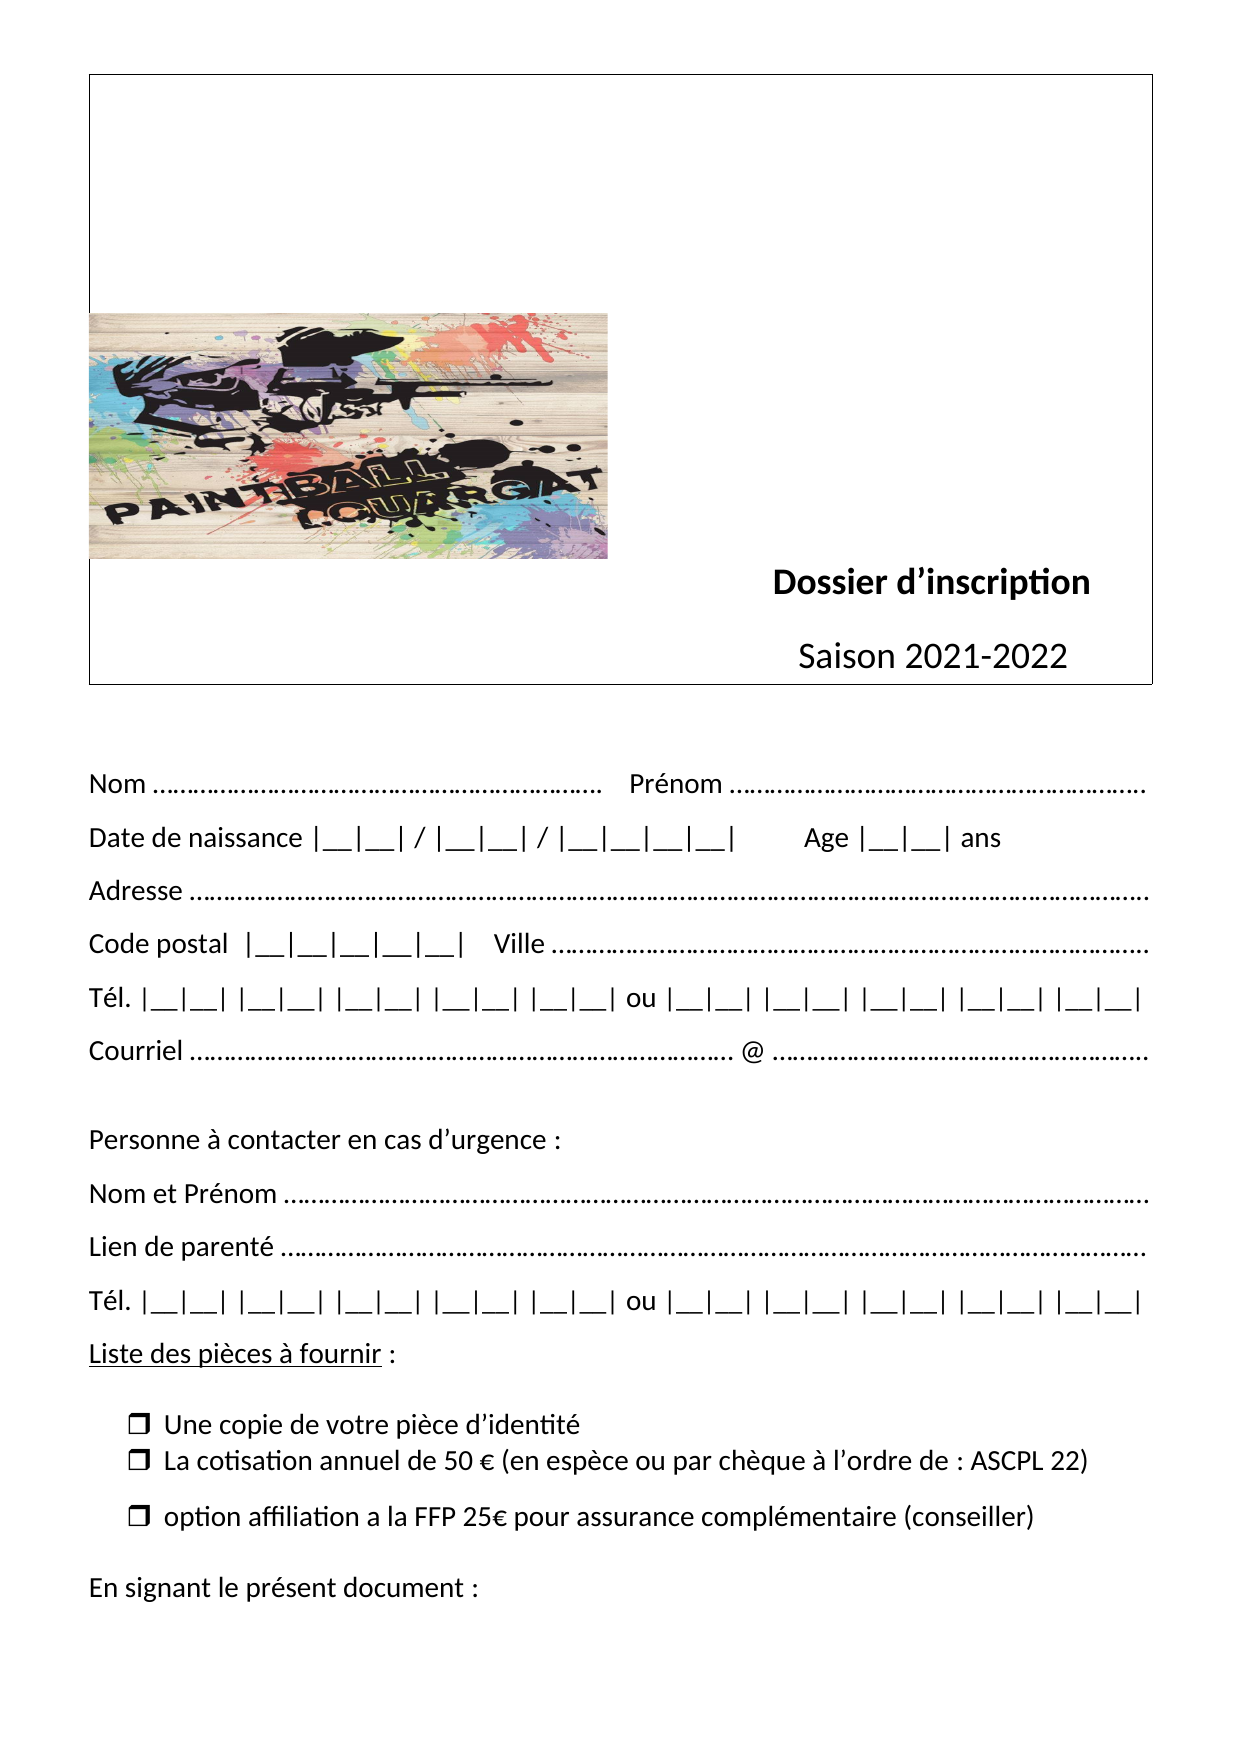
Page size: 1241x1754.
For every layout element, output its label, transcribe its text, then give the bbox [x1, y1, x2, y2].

list Une copie de votre pièce d’identité [126, 1406, 1152, 1442]
text Nom et Prénom ………………………………………………………………………………………………………………… [89, 1175, 1152, 1211]
text Code postal |__|__|__|__|__| Ville …………………………………………………………………………….. [89, 926, 1152, 961]
text Tél. |__|__| |__|__| |__|__| |__|__| |__|__| ou |__|__| |__|__| |__|__| |__|__| |__|__| [89, 979, 1152, 1014]
text Liste des pièces à fournir : [89, 1335, 1152, 1371]
text Date de naissance |__|__| / |__|__| / |__|__|__|__| Age |__|__| ans [89, 819, 1152, 854]
list La cotisation annuel de 50 € (en espèce ou par chèque à l’ordre de : ASCPL 22) [126, 1442, 1152, 1478]
text Adresse …………………………………………………………………………………………………………………………….. [89, 872, 1152, 908]
list option affiliation a la FFP 25€ pour assurance complémentaire (conseiller) [126, 1498, 1152, 1534]
text Personne à contacter en cas d’urgence : [89, 1121, 1152, 1157]
text Tél. |__|__| |__|__| |__|__| |__|__| |__|__| ou |__|__| |__|__| |__|__| |__|__| |__|__| [89, 1282, 1152, 1317]
picture [88, 313, 608, 559]
text Courriel ……………………………………………………………………… @ ……………………………………………….. [89, 1032, 1152, 1068]
text Lien de parenté ………………………………………………………………………………………………………………… [89, 1228, 1152, 1264]
text Nom …………………………………………………………. Prénom …………………………………………………….. [89, 765, 1152, 801]
text En signant le présent document : [89, 1569, 1152, 1605]
